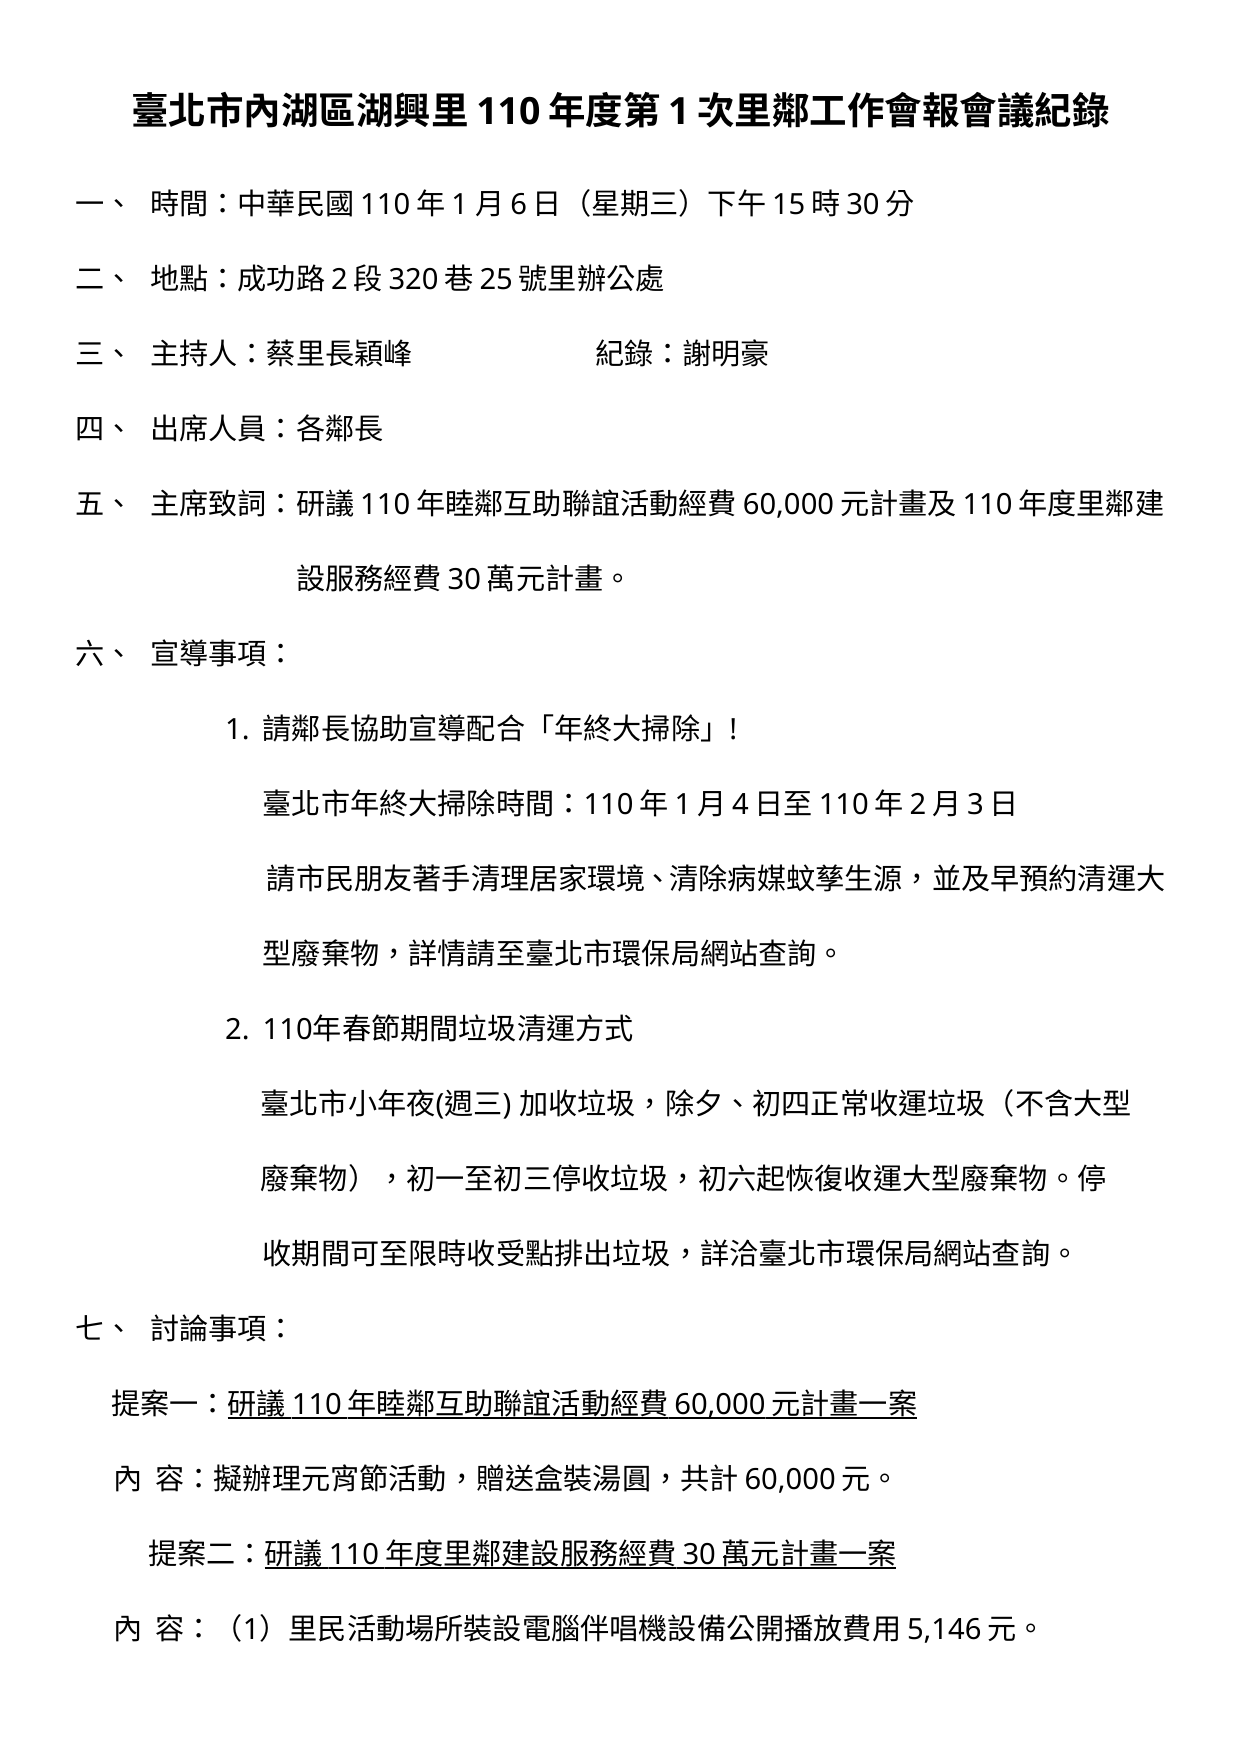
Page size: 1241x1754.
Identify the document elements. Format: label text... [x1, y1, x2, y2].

list 討論事項： [75, 1289, 1165, 1364]
text 提案一：研議110年睦鄰互助聯誼活動經費60,000元計畫一案 [75, 1364, 1240, 1439]
text 提案二：研議110年度里鄰建設服務經費30萬元計畫一案 [75, 1514, 1240, 1589]
text 內 容：擬辦理元宵節活動，贈送盒裝湯圓，共計60,000元。 [75, 1439, 1240, 1514]
list 時間：中華民國110年1 月6日（星期三）下午15時30分 [75, 164, 1165, 239]
text 臺北市內湖區湖興里110年度第1次里鄰工作會報會議紀錄 [75, 71, 1165, 146]
text 內 容：（1）里民活動場所裝設電腦伴唱機設備公開播放費用5,146元。 [75, 1589, 1240, 1664]
text 臺北市年終大掃除時間：110年1月4日至110年2月3日 [262, 764, 1165, 839]
text 廢棄物），初一至初三停收垃圾，初六起恢復收運大型廢棄物。停 [100, 1139, 1165, 1214]
list 110年春節期間垃圾清運方式 [225, 989, 1165, 1064]
list 請鄰長協助宣導配合「年終大掃除」! [225, 689, 1165, 764]
text 臺北市小年夜(週三) 加收垃圾，除夕、初四正常收運垃圾（不含大型 [100, 1064, 1165, 1139]
text 設服務經費30萬元計畫。 [150, 539, 1165, 614]
list 主持人：蔡里長穎峰 紀錄：謝明豪 [75, 314, 1165, 389]
text 請市民朋友著手清理居家環境、清除病媒蚊孳生源，並及早預約清運大 [150, 839, 1165, 914]
list 主席致詞：研議110年睦鄰互助聯誼活動經費60,000元計畫及110年度里鄰建 [75, 464, 1165, 539]
list 出席人員：各鄰長 [75, 389, 1165, 464]
text 型廢棄物，詳情請至臺北市環保局網站查詢。 [262, 914, 1165, 989]
text 收期間可至限時收受點排出垃圾，詳洽臺北市環保局網站查詢。 [262, 1214, 1165, 1289]
list 地點：成功路2段320巷25號里辦公處 [75, 239, 1165, 314]
list 宣導事項： [75, 614, 1165, 689]
